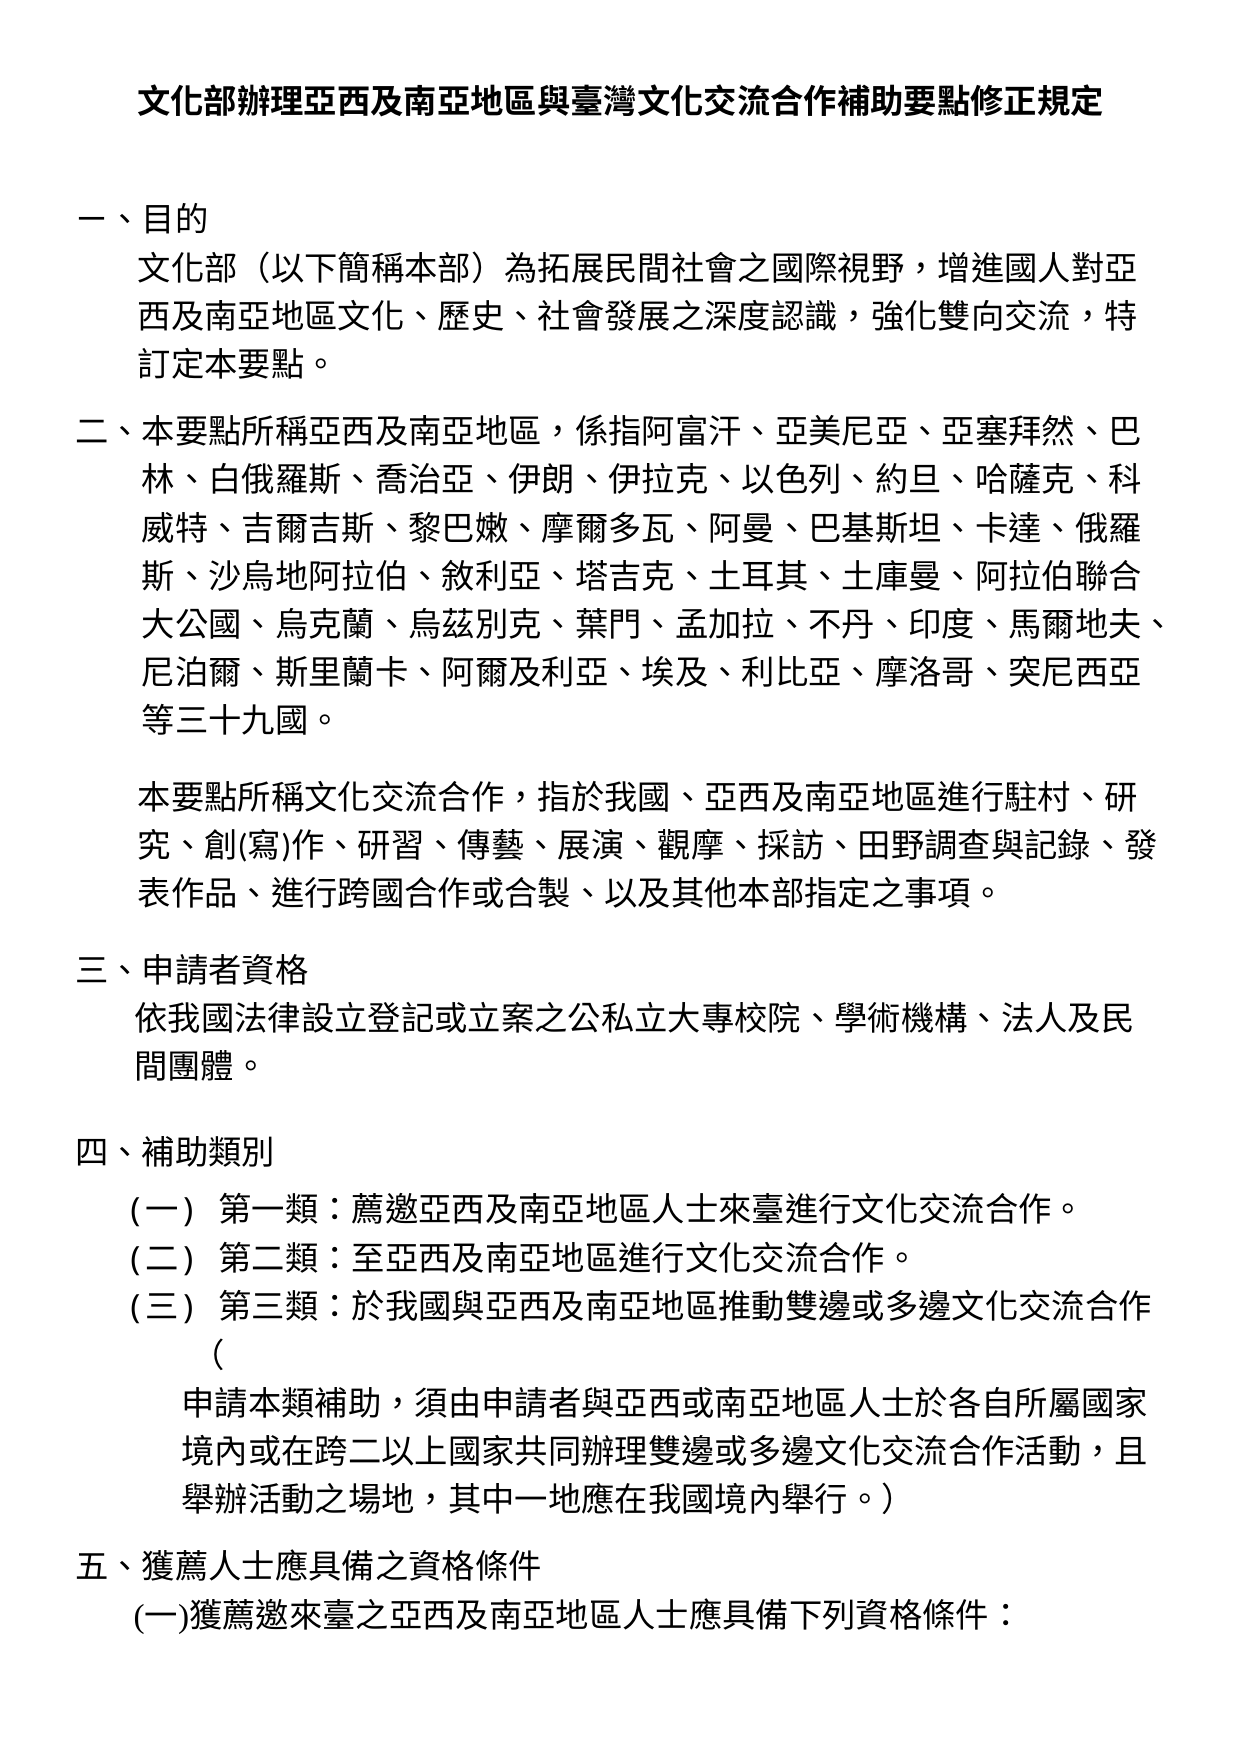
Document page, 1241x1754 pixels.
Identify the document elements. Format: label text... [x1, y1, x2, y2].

text 文化部辦理亞西及南亞地區與臺灣文化交流合作補助要點修正規定 [75, 75, 1165, 123]
text 本要點所稱文化交流合作，指於我國、亞西及南亞地區進行駐村、研究、創(寫)作、研習、傳藝、展演、觀摩、採訪、田野調查與記錄、發表作品、進行跨國合作或合製、以及其他本部指定之事項。 [137, 771, 1165, 915]
text ㄧ、目的 [75, 193, 1165, 241]
text (一)獲薦邀來臺之亞西及南亞地區人士應具備下列資格條件： [125, 1588, 1165, 1637]
text 依我國法律設立登記或立案之公私立大專校院、學術機構、法人及民間團體。 [134, 992, 1165, 1088]
text 三、申請者資格 [75, 943, 1165, 992]
text 申請本類補助，須由申請者與亞西或南亞地區人士於各自所屬國家境內或在跨二以上國家共同辦理雙邊或多邊文化交流合作活動，且舉辦活動之場地，其中一地應在我國境內舉行。） [181, 1377, 1165, 1521]
text (一) 第一類：薦邀亞西及南亞地區人士來臺進行文化交流合作。 [125, 1183, 1165, 1232]
text 五、獲薦人士應具備之資格條件 [75, 1540, 1165, 1588]
text 二、本要點所稱亞西及南亞地區，係指阿富汗、亞美尼亞、亞塞拜然、巴林、白俄羅斯、喬治亞、伊朗、伊拉克、以色列、約旦、哈薩克、科威特、吉爾吉斯、黎巴嫩、摩爾多瓦、阿曼、巴基斯坦、卡達、俄羅斯、沙烏地阿拉伯、敘利亞、塔吉克、土耳其、土庫曼、阿拉伯聯合大公國、烏克蘭、烏茲別克、葉門、孟加拉、不丹、印度、馬爾地夫、尼泊爾、斯里蘭卡、阿爾及利亞、埃及、利比亞、摩洛哥、突尼西亞等三十九國。 [75, 405, 1165, 742]
text 文化部（以下簡稱本部）為拓展民間社會之國際視野，增進國人對亞西及南亞地區文化、歷史、社會發展之深度認識，強化雙向交流，特訂定本要點。 [137, 241, 1165, 386]
text 四、補助類別 [75, 1126, 1165, 1174]
text (三) 第三類：於我國與亞西及南亞地區推動雙邊或多邊文化交流合作（ [125, 1280, 1165, 1377]
text (二) 第二類：至亞西及南亞地區進行文化交流合作。 [125, 1232, 1165, 1280]
